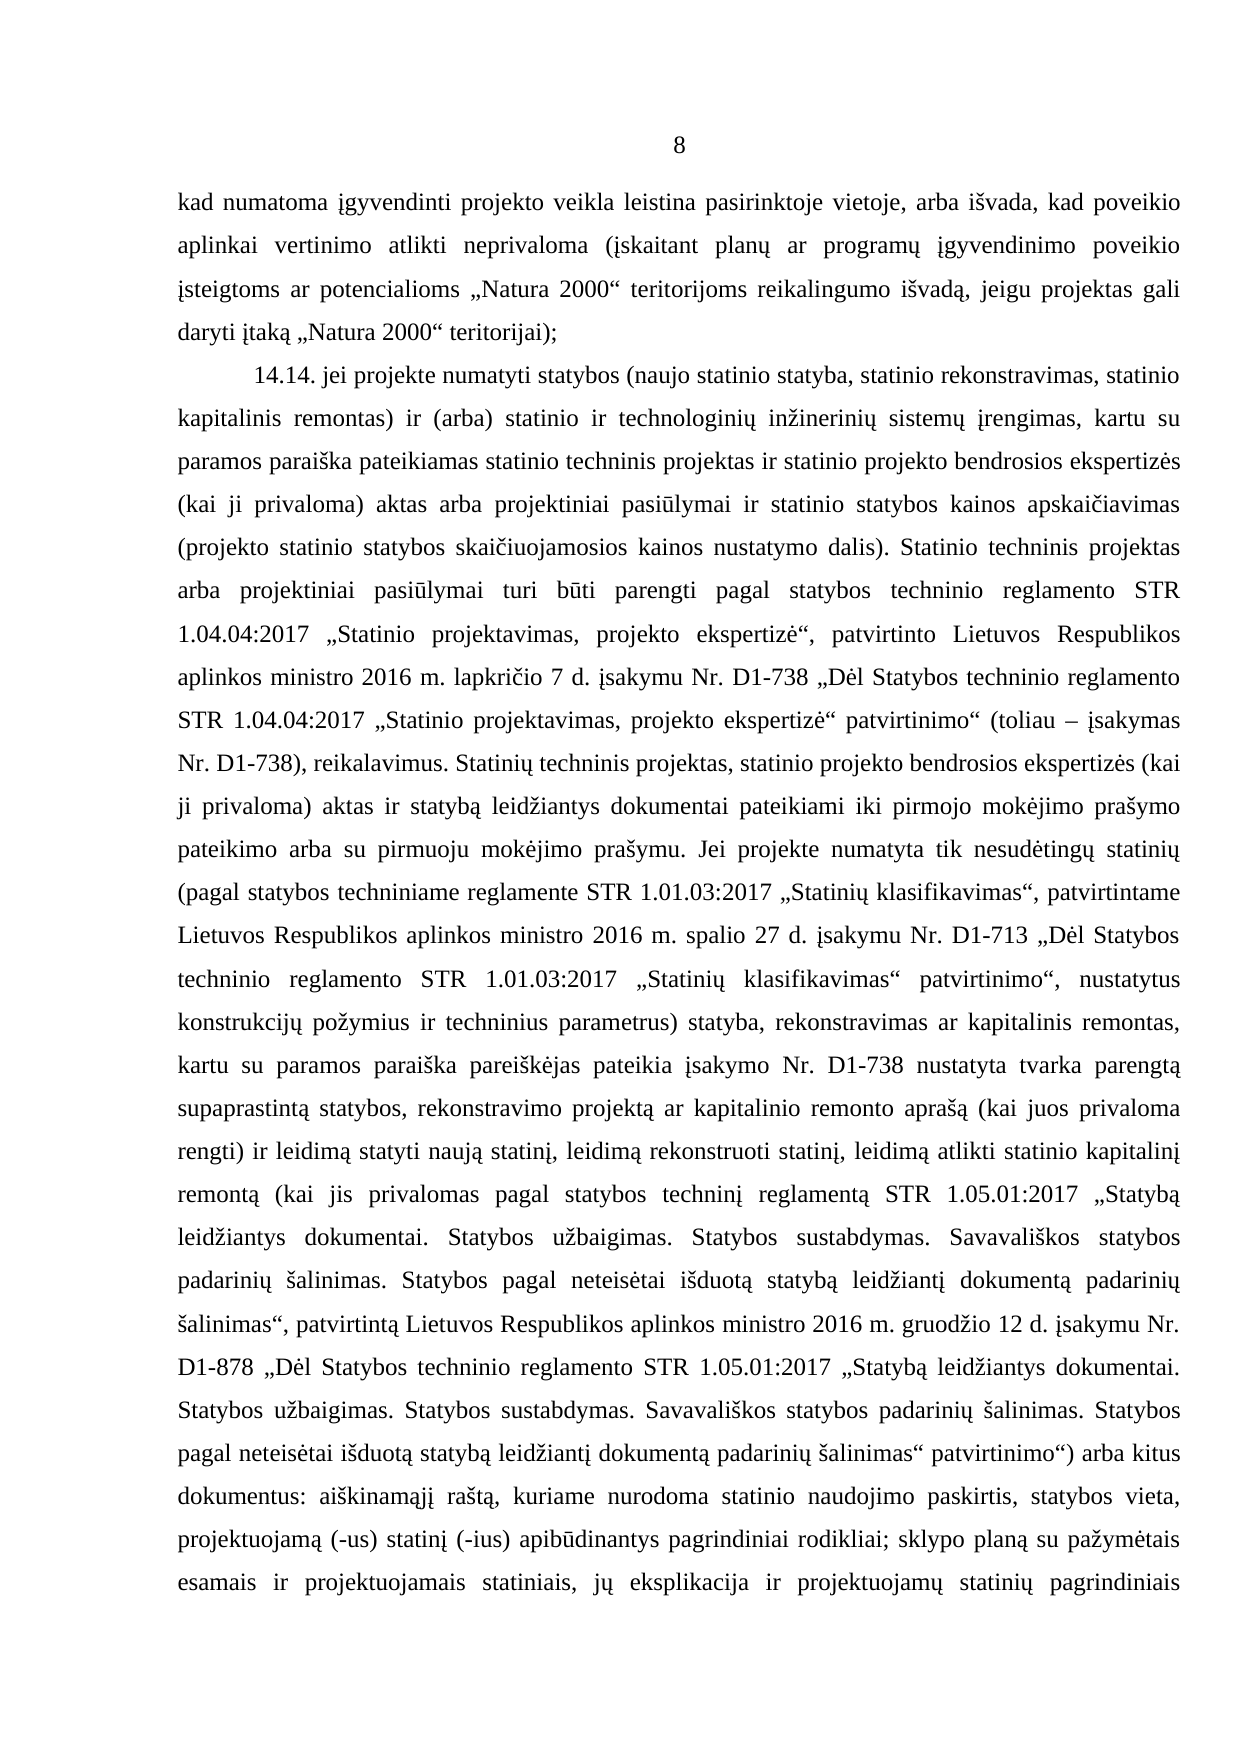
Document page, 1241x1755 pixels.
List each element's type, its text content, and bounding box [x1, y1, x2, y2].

text 14.14. jei projekte numatyti statybos (naujo statinio statyba, statinio rekonstravimas, statinio kapitalinis remontas) ir (arba) statinio ir technologinių inžinerinių sistemų įrengimas, kartu su paramos paraiška pateikiamas statinio techninis projektas ir statinio projekto bendrosios ekspertizės (kai ji privaloma) aktas arba projektiniai pasiūlymai ir statinio statybos kainos apskaičiavimas (projekto statinio statybos skaičiuojamosios kainos nustatymo dalis). Statinio techninis projektas arba projektiniai pasiūlymai turi būti parengti pagal statybos techninio reglamento STR 1.04.04:2017 „Statinio projektavimas, projekto ekspertizė“, patvirtinto Lietuvos Respublikos aplinkos ministro 2016 m. lapkričio 7 d. įsakymu Nr. D1-738 „Dėl Statybos techninio reglamento STR 1.04.04:2017 „Statinio projektavimas, projekto ekspertizė“ patvirtinimo“ (toliau – įsakymas Nr. D1-738), reikalavimus. Statinių techninis projektas, statinio projekto bendrosios ekspertizės (kai ji privaloma) aktas ir statybą leidžiantys dokumentai pateikiami iki pirmojo mokėjimo prašymo pateikimo arba su pirmuoju mokėjimo prašymu. Jei projekte numatyta tik nesudėtingų statinių (pagal statybos techniniame reglamente STR 1.01.03:2017 „Statinių klasifikavimas“, patvirtintame Lietuvos Respublikos aplinkos ministro 2016 m. spalio 27 d. įsakymu Nr. D1-713 „Dėl Statybos techninio reglamento STR 1.01.03:2017 „Statinių klasifikavimas“ patvirtinimo“, nustatytus konstrukcijų požymius ir techninius parametrus) statyba, rekonstravimas ar kapitalinis remontas, kartu su paramos paraiška pareiškėjas pateikia įsakymo Nr. D1-738 nustatyta tvarka parengtą supaprastintą statybos, rekonstravimo projektą ar kapitalinio remonto aprašą (kai juos privaloma rengti) ir leidimą statyti naują statinį, leidimą rekonstruoti statinį, leidimą atlikti statinio kapitalinį remontą (kai jis privalomas pagal statybos techninį reglamentą STR 1.05.01:2017 „Statybą leidžiantys dokumentai. Statybos užbaigimas. Statybos sustabdymas. Savavališkos statybos padarinių šalinimas. Statybos pagal neteisėtai išduotą statybą leidžiantį dokumentą padarinių šalinimas“, patvirtintą Lietuvos Respublikos aplinkos ministro 2016 m. gruodžio 12 d. įsakymu Nr. D1-878 „Dėl Statybos techninio reglamento STR 1.05.01:2017 „Statybą leidžiantys dokumentai. Statybos užbaigimas. Statybos sustabdymas. Savavališkos statybos padarinių šalinimas. Statybos pagal neteisėtai išduotą statybą leidžiantį dokumentą padarinių šalinimas“ patvirtinimo“) arba kitus dokumentus: aiškinamąjį raštą, kuriame nurodoma statinio naudojimo paskirtis, statybos vieta, projektuojamą (-us) statinį (-ius) apibūdinantys pagrindiniai rodikliai; sklypo planą su pažymėtais esamais ir projektuojamais statiniais, jų eksplikacija ir projektuojamų statinių pagrindiniais [177, 360, 1181, 1596]
text kad numatoma įgyvendinti projekto veikla leistina pasirinktoje vietoje, arba išvada, kad poveikio aplinkai vertinimo atlikti neprivaloma (įskaitant planų ar programų įgyvendinimo poveikio įsteigtoms ar potencialioms „Natura 2000“ teritorijoms reikalingumo išvadą, jeigu projektas gali daryti įtaką „Natura 2000“ teritorijai); [177, 187, 1181, 346]
